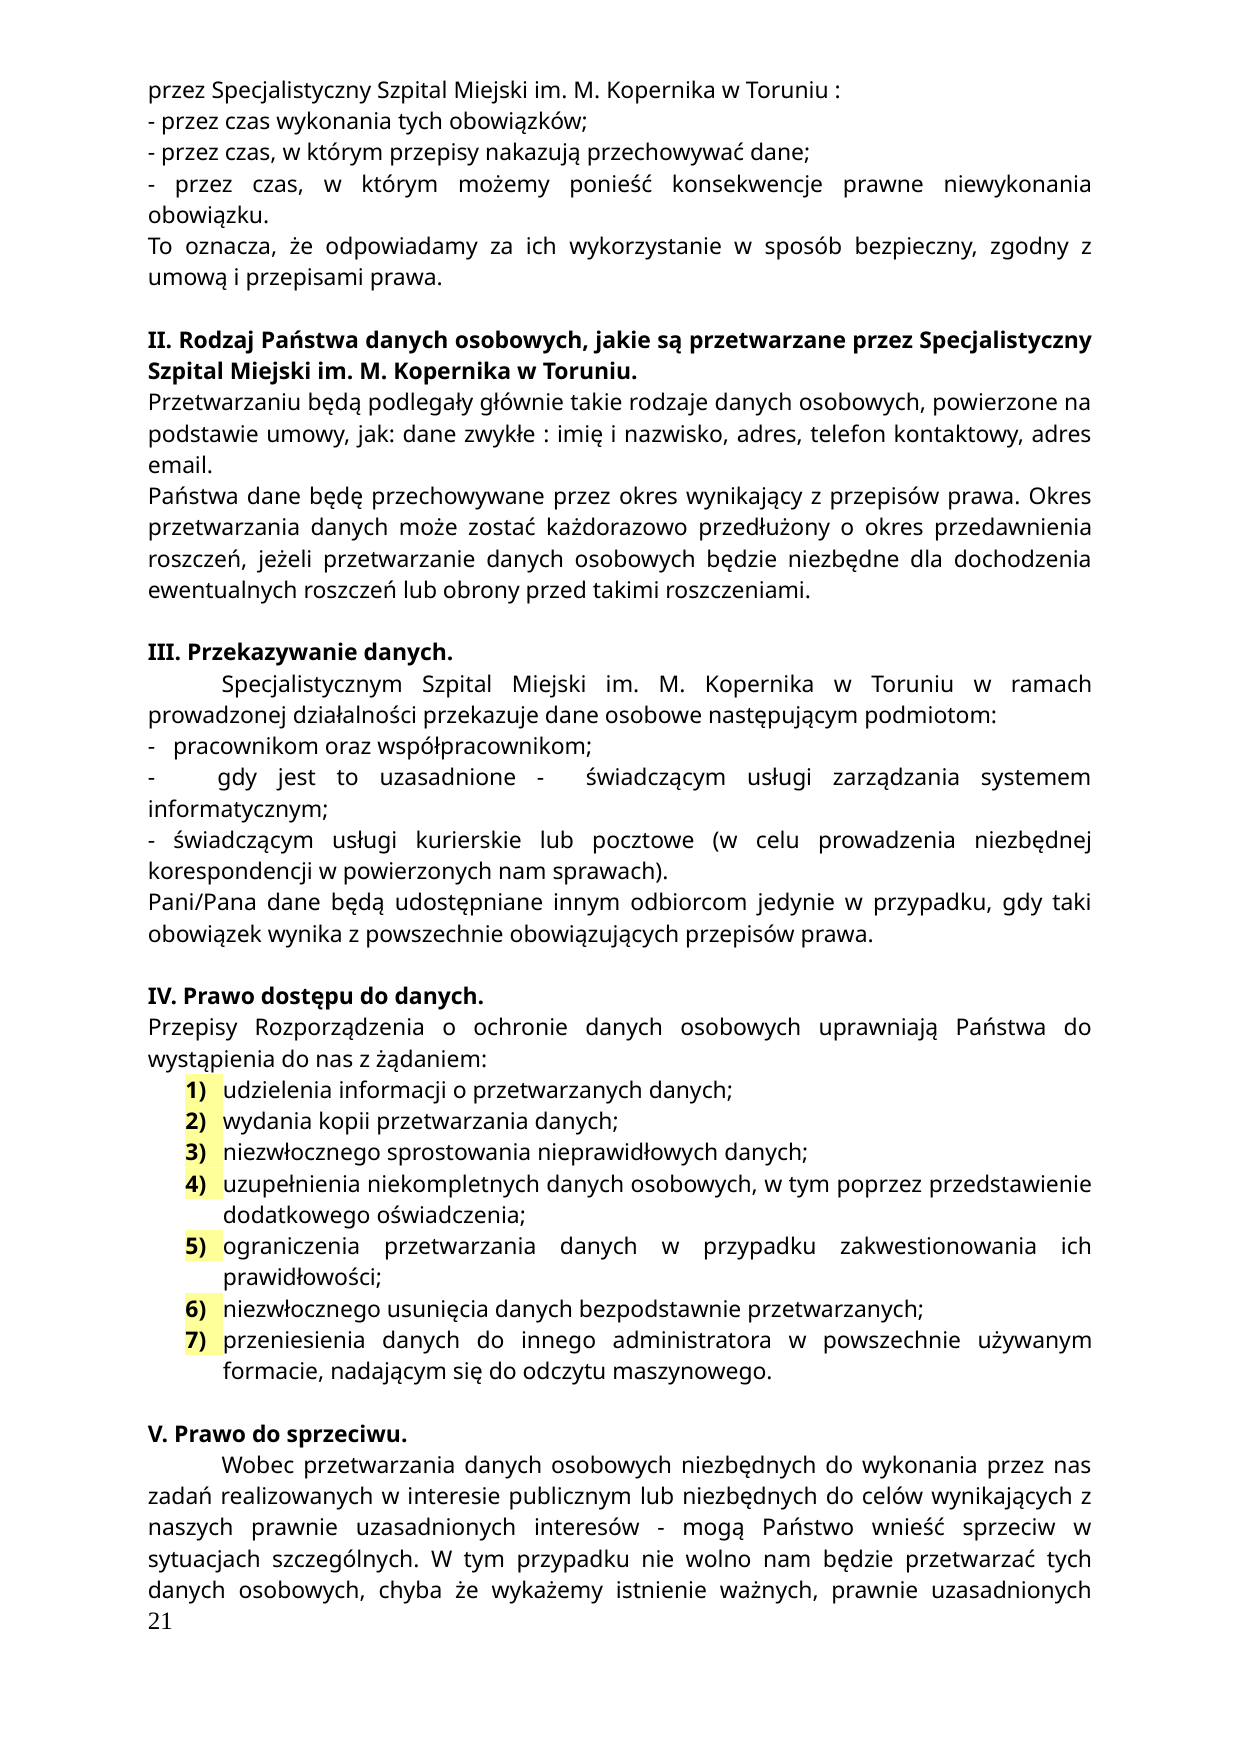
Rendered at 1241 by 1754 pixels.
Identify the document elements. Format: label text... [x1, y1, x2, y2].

text przez Specjalistyczny Szpital Miejski im. M. Kopernika w Toruniu : [148, 74, 1093, 105]
list niezwłocznego sprostowania nieprawidłowych danych; [223, 1136, 1093, 1167]
text Wobec przetwarzania danych osobowych niezbędnych do wykonania przez nas zadań realizowanych w interesie publicznym lub niezbędnych do celów wynikających z naszych prawnie uzasadnionych interesów - mogą Państwo wnieść sprzeciw w sytuacjach szczególnych. W tym przypadku nie wolno nam będzie przetwarzać tych danych osobowych, chyba że wykażemy istnienie ważnych, prawnie uzasadnionych [148, 1449, 1093, 1605]
text - przez czas, w którym możemy ponieść konsekwencje prawne niewykonania obowiązku. [148, 167, 1093, 230]
list udzielenia informacji o przetwarzanych danych; [223, 1074, 1093, 1105]
text II. Rodzaj Państwa danych osobowych, jakie są przetwarzane przez Specjalistyczny Szpital Miejski im. M. Kopernika w Toruniu. [148, 324, 1093, 386]
text Państwa dane będę przechowywane przez okres wynikający z przepisów prawa. Okres przetwarzania danych może zostać każdorazowo przedłużony o okres przedawnienia roszczeń, jeżeli przetwarzanie danych osobowych będzie niezbędne dla dochodzenia ewentualnych roszczeń lub obrony przed takimi roszczeniami. [148, 480, 1093, 605]
list niezwłocznego usunięcia danych bezpodstawnie przetwarzanych; [185, 1292, 1093, 1324]
text - świadczącym usługi kurierskie lub pocztowe (w celu prowadzenia niezbędnej korespondencji w powierzonych nam sprawach). [148, 824, 1093, 886]
text - przez czas, w którym przepisy nakazują przechowywać dane; [148, 136, 1093, 167]
text IV. Prawo dostępu do danych. [148, 980, 1093, 1011]
text - gdy jest to uzasadnione - świadczącym usługi zarządzania systemem informatycznym; [148, 761, 1093, 824]
list ograniczenia przetwarzania danych w przypadku zakwestionowania ich prawidłowości; [185, 1230, 1093, 1292]
text - pracownikom oraz współpracownikom; [148, 730, 1093, 761]
text - przez czas wykonania tych obowiązków; [148, 105, 1093, 136]
text Specjalistycznym Szpital Miejski im. M. Kopernika w Toruniu w ramach prowadzonej działalności przekazuje dane osobowe następującym podmiotom: [148, 667, 1093, 730]
text Przetwarzaniu będą podlegały głównie takie rodzaje danych osobowych, powierzone na podstawie umowy, jak: dane zwykłe : imię i nazwisko, adres, telefon kontaktowy, adres email. [148, 386, 1093, 480]
list wydania kopii przetwarzania danych; [223, 1105, 1093, 1136]
text III. Przekazywanie danych. [148, 636, 1093, 667]
text To oznacza, że odpowiadamy za ich wykorzystanie w sposób bezpieczny, zgodny z umową i przepisami prawa. [148, 230, 1093, 292]
text V. Prawo do sprzeciwu. [148, 1417, 1093, 1449]
list uzupełnienia niekompletnych danych osobowych, w tym poprzez przedstawienie dodatkowego oświadczenia; [185, 1167, 1093, 1230]
text Przepisy Rozporządzenia o ochronie danych osobowych uprawniają Państwa do wystąpienia do nas z żądaniem: [148, 1011, 1093, 1074]
text Pani/Pana dane będą udostępniane innym odbiorcom jedynie w przypadku, gdy taki obowiązek wynika z powszechnie obowiązujących przepisów prawa. [148, 886, 1093, 949]
list przeniesienia danych do innego administratora w powszechnie używanym formacie, nadającym się do odczytu maszynowego. [185, 1324, 1093, 1386]
